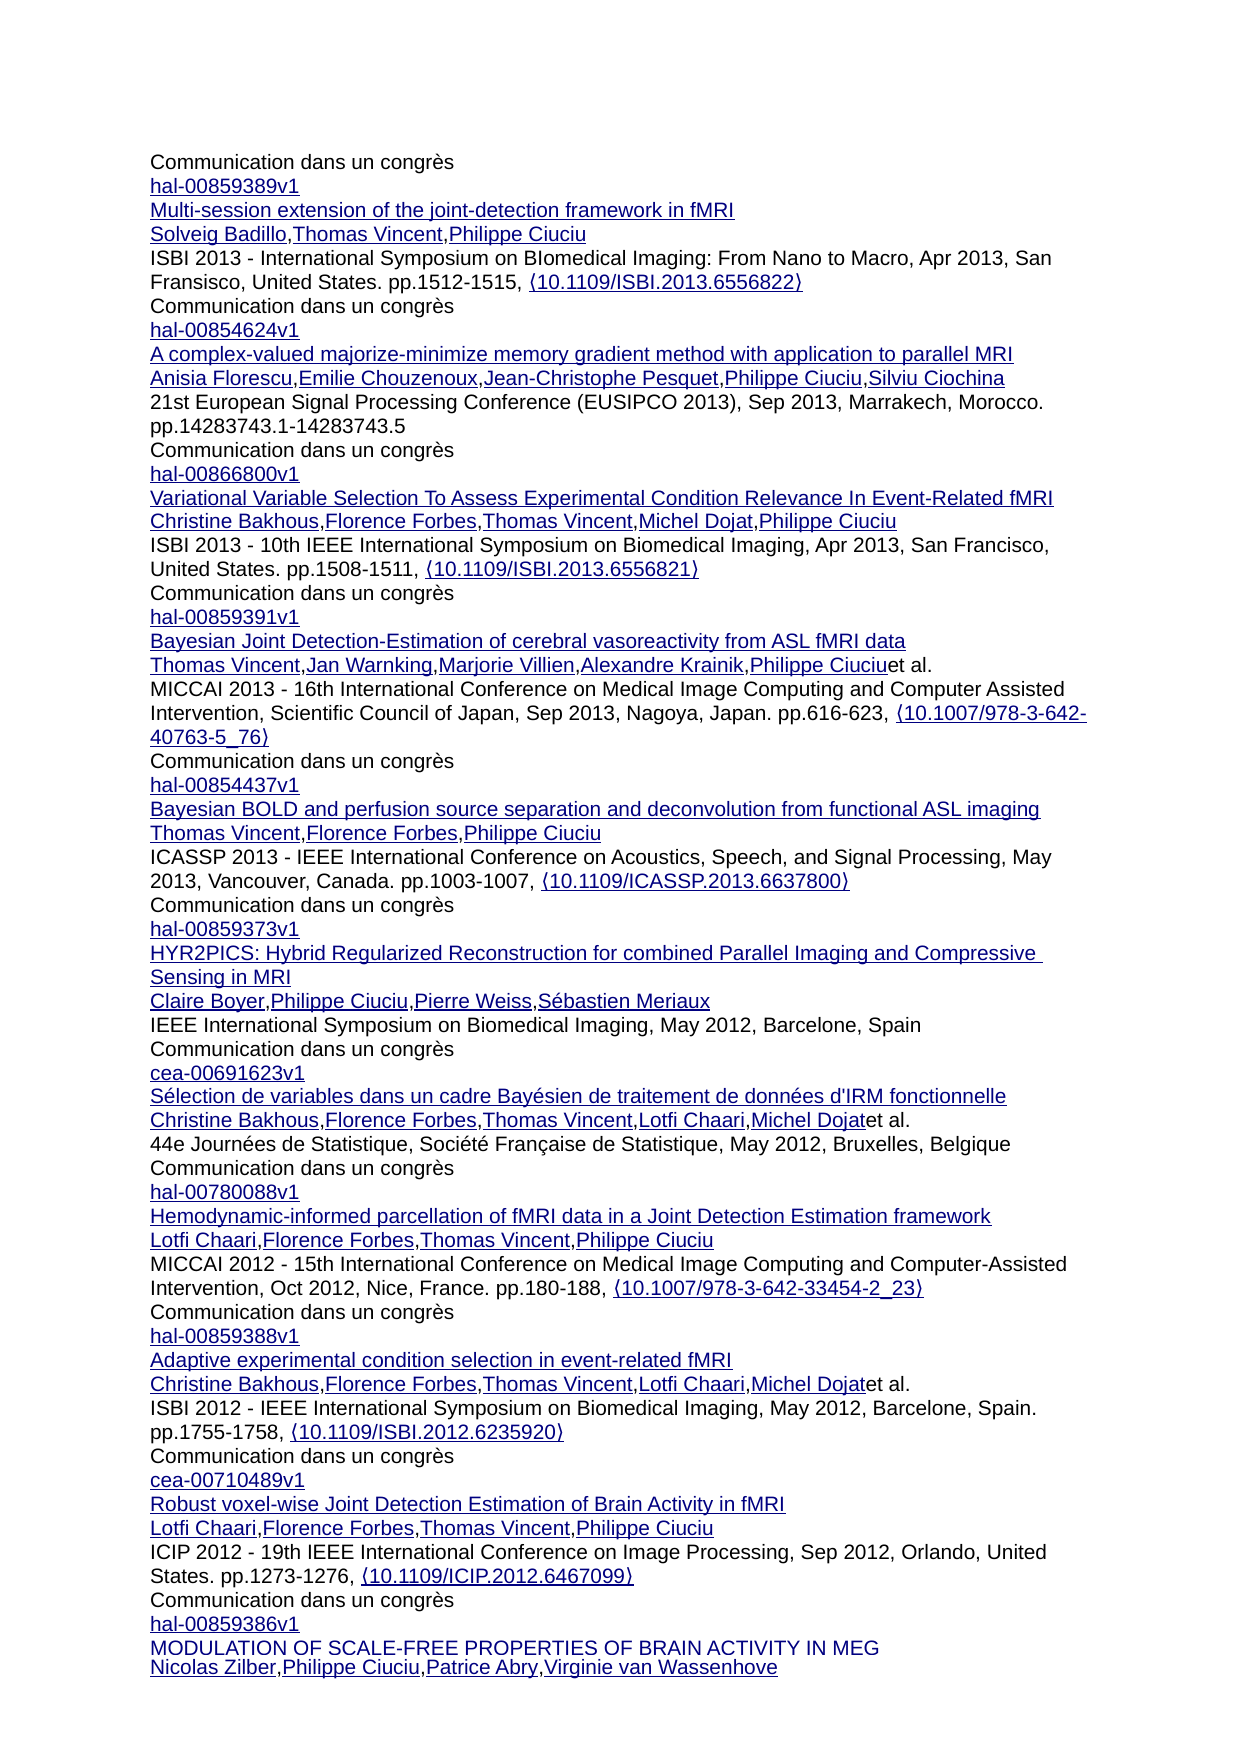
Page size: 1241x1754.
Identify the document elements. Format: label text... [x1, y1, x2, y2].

table_cell Adaptive experimental condition selection in event-related fMRI Christine Bakhous,Florence Forbes,Thomas Vincent,Lotfi Chaari,Michel Dojatet al. ISBI 2012 - IEEE International Symposium on Biomedical Imaging, May 2012, Barcelone, Spain. pp.1755-1758, ⟨10.1109/ISBI.2012.6235920⟩ Communication dans un congrès cea-00710489v1 [150, 1348, 1090, 1492]
table_cell Multi-session extension of the joint-detection framework in fMRI Solveig Badillo,Thomas Vincent,Philippe Ciuciu ISBI 2013 - International Symposium on BIomedical Imaging: From Nano to Macro, Apr 2013, San Fransisco, United States. pp.1512-1515, ⟨10.1109/ISBI.2013.6556822⟩ Communication dans un congrès hal-00854624v1 [150, 198, 1090, 342]
table_cell Hemodynamic-informed parcellation of fMRI data in a Joint Detection Estimation framework Lotfi Chaari,Florence Forbes,Thomas Vincent,Philippe Ciuciu MICCAI 2012 - 15th International Conference on Medical Image Computing and Computer-Assisted Intervention, Oct 2012, Nice, France. pp.180-188, ⟨10.1007/978-3-642-33454-2_23⟩ Communication dans un congrès hal-00859388v1 [150, 1204, 1090, 1348]
table_cell MODULATION OF SCALE-FREE PROPERTIES OF BRAIN ACTIVITY IN MEG Nicolas Zilber,Philippe Ciuciu,Patrice Abry,Virginie van Wassenhove [150, 1635, 1090, 1679]
table_cell Sélection de variables dans un cadre Bayésien de traitement de données d'IRM fonctionnelle Christine Bakhous,Florence Forbes,Thomas Vincent,Lotfi Chaari,Michel Dojatet al. 44e Journées de Statistique, Société Française de Statistique, May 2012, Bruxelles, Belgique Communication dans un congrès hal-00780088v1 [150, 1084, 1090, 1204]
table_cell Communication dans un congrès hal-00859389v1 [150, 150, 1090, 198]
table_cell Variational Variable Selection To Assess Experimental Condition Relevance In Event-Related fMRI Christine Bakhous,Florence Forbes,Thomas Vincent,Michel Dojat,Philippe Ciuciu ISBI 2013 - 10th IEEE International Symposium on Biomedical Imaging, Apr 2013, San Francisco, United States. pp.1508-1511, ⟨10.1109/ISBI.2013.6556821⟩ Communication dans un congrès hal-00859391v1 [150, 485, 1090, 629]
table_cell Bayesian BOLD and perfusion source separation and deconvolution from functional ASL imaging Thomas Vincent,Florence Forbes,Philippe Ciuciu ICASSP 2013 - IEEE International Conference on Acoustics, Speech, and Signal Processing, May 2013, Vancouver, Canada. pp.1003-1007, ⟨10.1109/ICASSP.2013.6637800⟩ Communication dans un congrès hal-00859373v1 [150, 797, 1090, 941]
table_cell Bayesian Joint Detection-Estimation of cerebral vasoreactivity from ASL fMRI data Thomas Vincent,Jan Warnking,Marjorie Villien,Alexandre Krainik,Philippe Ciuciuet al. MICCAI 2013 - 16th International Conference on Medical Image Computing and Computer Assisted Intervention, Scientific Council of Japan, Sep 2013, Nagoya, Japan. pp.616-623, ⟨10.1007/978-3-642-40763-5_76⟩ Communication dans un congrès hal-00854437v1 [150, 629, 1090, 797]
table_cell A complex-valued majorize-minimize memory gradient method with application to parallel MRI Anisia Florescu,Emilie Chouzenoux,Jean-Christophe Pesquet,Philippe Ciuciu,Silviu Ciochina 21st European Signal Processing Conference (EUSIPCO 2013), Sep 2013, Marrakech, Morocco. pp.14283743.1-14283743.5 Communication dans un congrès hal-00866800v1 [150, 342, 1090, 485]
table_cell Robust voxel-wise Joint Detection Estimation of Brain Activity in fMRI Lotfi Chaari,Florence Forbes,Thomas Vincent,Philippe Ciuciu ICIP 2012 - 19th IEEE International Conference on Image Processing, Sep 2012, Orlando, United States. pp.1273-1276, ⟨10.1109/ICIP.2012.6467099⟩ Communication dans un congrès hal-00859386v1 [150, 1492, 1090, 1635]
table_cell HYR2PICS: Hybrid Regularized Reconstruction for combined Parallel Imaging and Compressive Sensing in MRI Claire Boyer,Philippe Ciuciu,Pierre Weiss,Sébastien Meriaux IEEE International Symposium on Biomedical Imaging, May 2012, Barcelone, Spain Communication dans un congrès cea-00691623v1 [150, 941, 1090, 1084]
